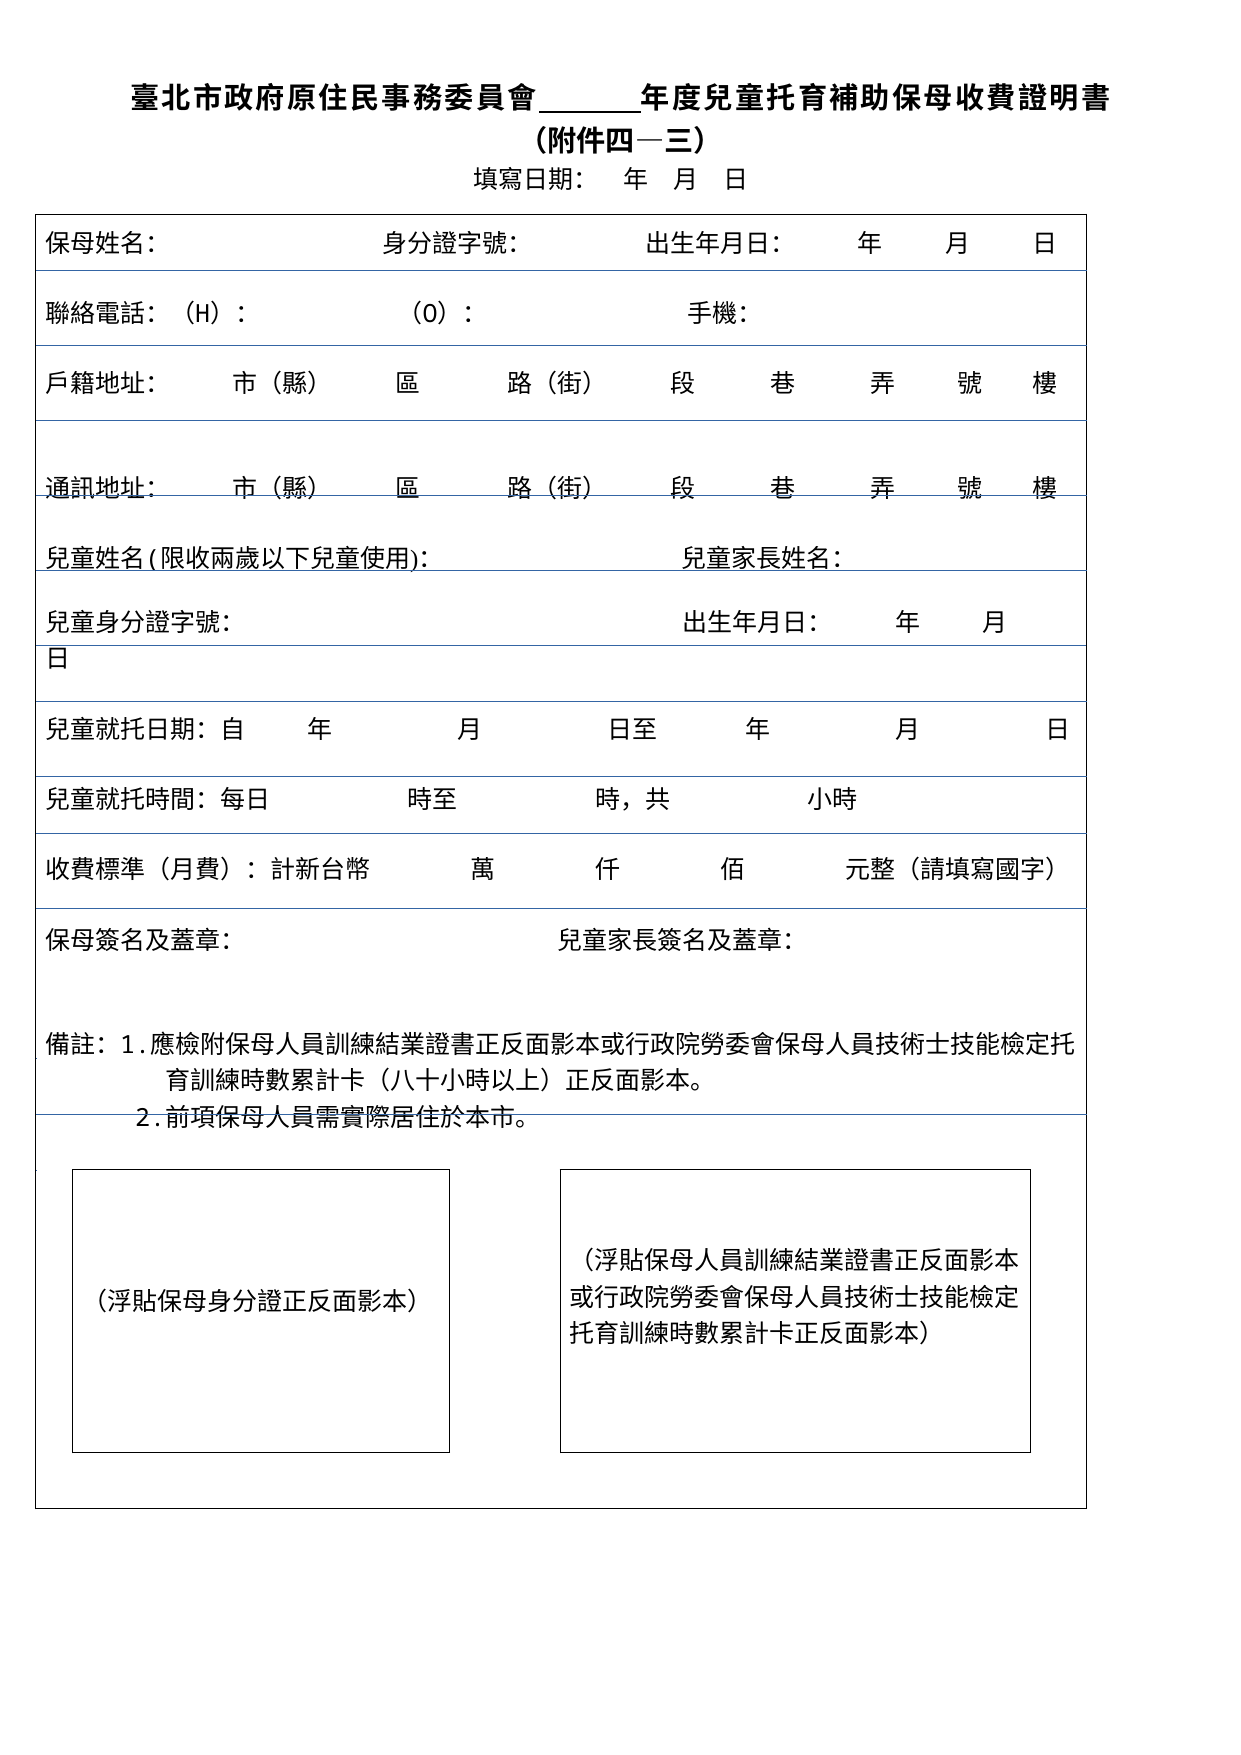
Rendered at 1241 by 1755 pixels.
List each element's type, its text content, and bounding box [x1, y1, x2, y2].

text 育訓練時數累計卡（八十小時以上）正反面影本。 [45, 1061, 1077, 1097]
text [45, 496, 1077, 504]
text 兒童就托時間：每日 時至 時，共 小時 [45, 779, 1077, 816]
text （附件四—三） [130, 117, 1110, 159]
text 聯絡電話：（H）： （O）： 手機： [45, 294, 1077, 330]
text （浮貼保母身分證正反面影本） [82, 1281, 440, 1317]
text 兒童就托日期：自 年 月 日至 年 月 日 [45, 709, 1077, 745]
text 日 [45, 646, 1077, 675]
text 備註：1.應檢附保母人員訓練結業證書正反面影本或行政院勞委會保母人員技術士技能檢定托 [45, 1024, 1077, 1061]
text 2.前項保母人員需實際居住於本市。 [45, 1097, 1077, 1114]
text 保母姓名： 身分證字號： 出生年月日： 年 月 日 [45, 223, 1077, 259]
text 保母簽名及蓋章： 兒童家長簽名及蓋章： [45, 920, 1077, 956]
text 收費標準（月費）：計新台幣 萬 仟 佰 元整（請填寫國字） [45, 850, 1077, 886]
text （浮貼保母人員訓練結業證書正反面影本或行政院勞委會保母人員技術士技能檢定托育訓練時數累計卡正反面影本） [569, 1241, 1022, 1349]
text 通訊地址： 市（縣） 區 路（街） 段 巷 弄 號 樓 [45, 468, 1077, 495]
text 兒童姓名(限收兩歲以下兒童使用)： 兒童家長姓名： [45, 539, 1077, 570]
text 填寫日期： 年 月 日 [130, 159, 1110, 196]
text 兒童身分證字號： 出生年月日： 年 月 [45, 603, 1077, 645]
text 2.前項保母人員需實際居住於本市。 [45, 1115, 1077, 1133]
text 戶籍地址： 市（縣） 區 路（街） 段 巷 弄 號 樓 [45, 364, 1077, 400]
text [45, 571, 1077, 575]
text 臺北市政府原住民事務委員會 年度兒童托育補助保母收費證明書 [130, 75, 1110, 117]
